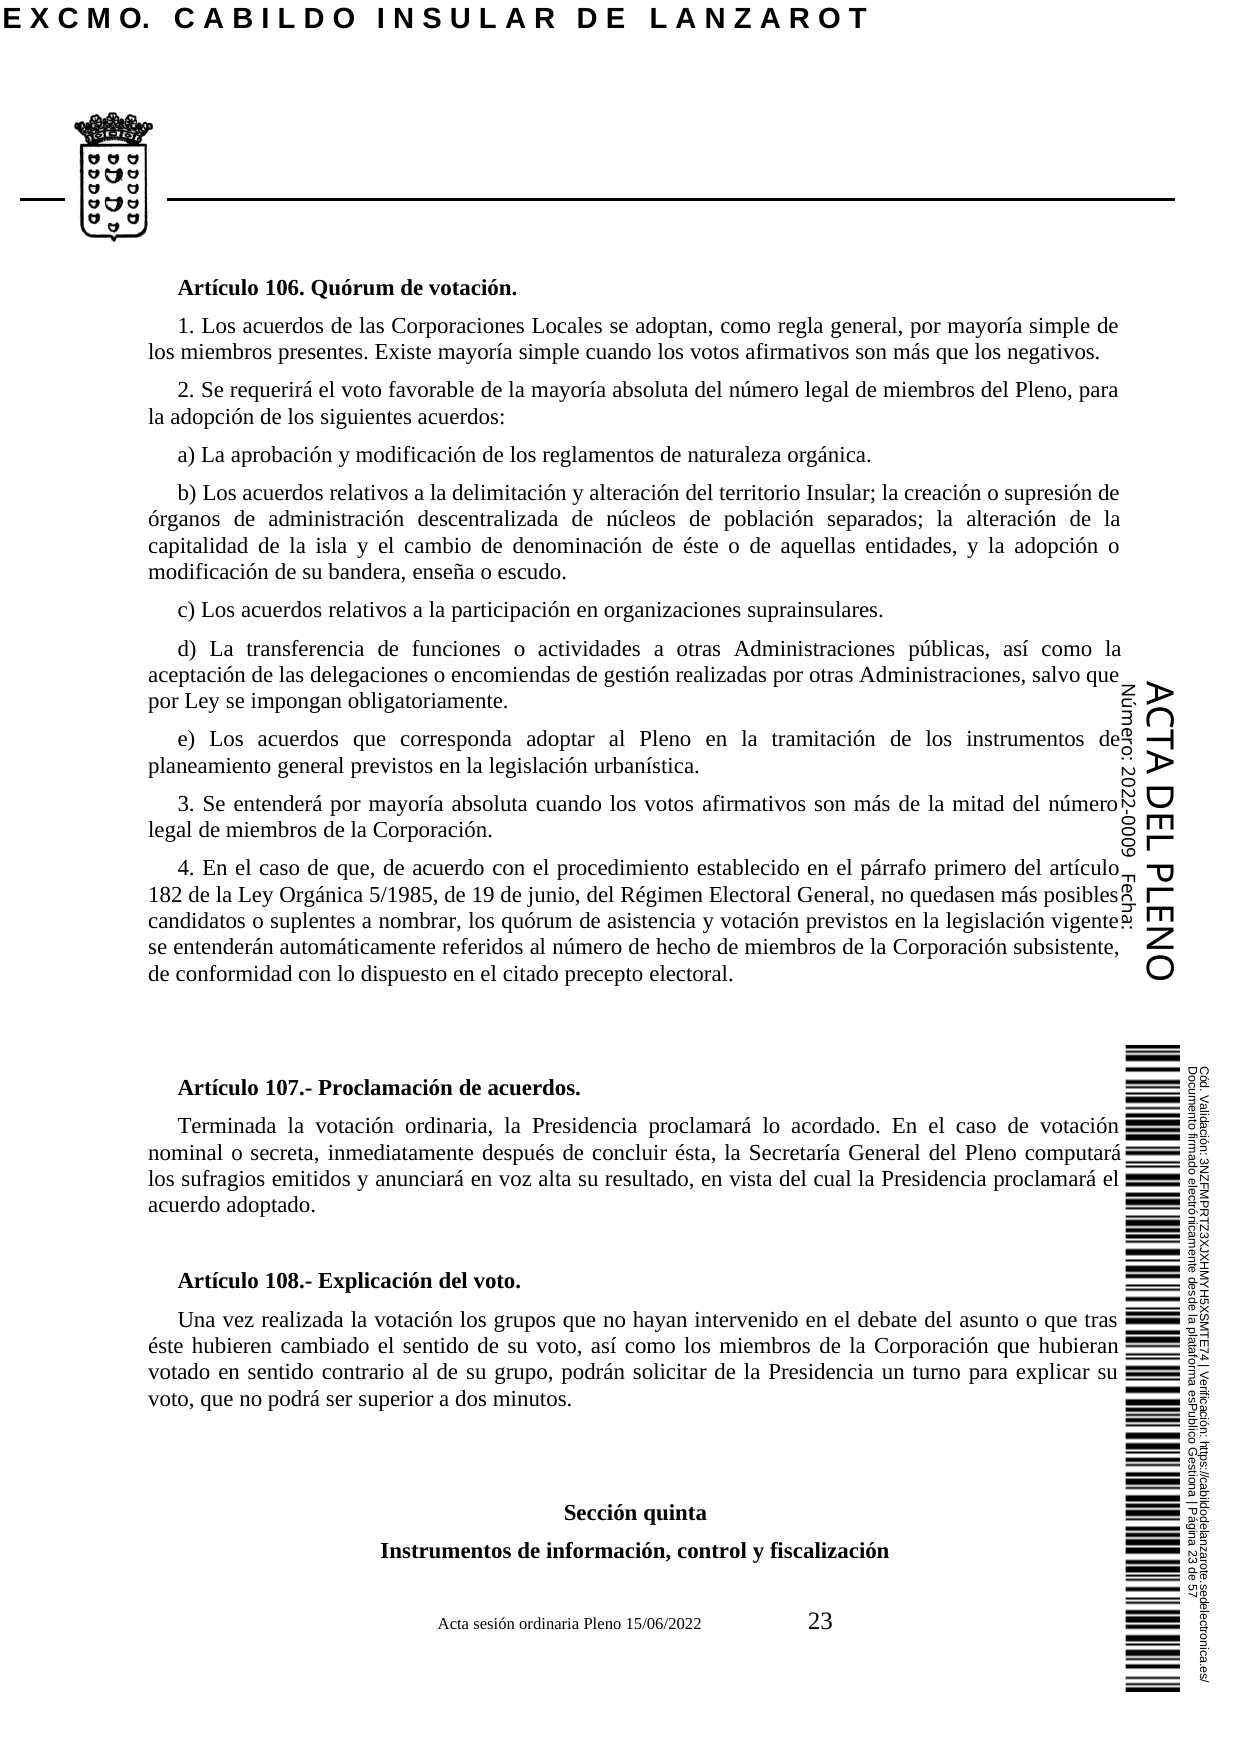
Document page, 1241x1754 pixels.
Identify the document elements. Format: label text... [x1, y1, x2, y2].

list Número: 2022-0009 Fecha: 05/08/2022 [1117, 683, 1140, 1027]
list Se entenderá por mayoría absoluta cuando los votos afirmativos son más de la mitad del número legal de miembros de la Corporación. [148, 790, 1120, 842]
subtitle [1211, 1499, 1230, 1526]
list La transferencia de funciones o actividades a otras Administraciones públicas, así como la aceptación de las delegaciones o encomiendas de gestión realizadas por otras Administraciones, salvo que por Ley se impongan obligatoriamente. [148, 634, 1121, 714]
list En el caso de que, de acuerdo con el procedimiento establecido en el párrafo primero del artículo 182 de la Ley Orgánica 5/1985, de 19 de junio, del Régimen Electoral General, no quedasen más posibles candidatos o suplentes a nombrar, los quórum de asistencia y votación previstos en la legislación vigente se entenderán automáticamente referidos al número de hecho de miembros de la Corporación subsistente, de conformidad con lo dispuesto en el citado precepto electoral. [148, 854, 1121, 986]
text Una vez realizada la votación los grupos que no hayan intervenido en el debate del asunto o que tras éste hubieren cambiado el sentido de su voto, así como los miembros de la Corporación que hubieran votado en sentido contrario al de su grupo, podrán solicitar de la Presidencia un turno para explicar su voto, que no podrá ser superior a dos minutos. [148, 1306, 1121, 1411]
text Instrumentos de información, control y fiscalización [40, 1537, 1125, 1564]
list ACTA DEL PLENO [1140, 681, 1183, 1027]
subtitle Sección quinta [40, 1499, 1125, 1526]
subtitle Artículo 106. Quórum de votación. [177, 274, 1230, 300]
subtitle Artículo 107.- Proclamación de acuerdos. [177, 1074, 1125, 1101]
subtitle Artículo 108.- Explicación del voto. [177, 1268, 1125, 1294]
list Los acuerdos de las Corporaciones Locales se adoptan, como regla general, por mayoría simple de los miembros presentes. Existe mayoría simple cuando los votos afirmativos son más que los negativos. [148, 312, 1120, 365]
picture [1125, 1045, 1180, 1692]
list Los acuerdos relativos a la participación en organizaciones suprainsulares. [177, 596, 1230, 623]
text Terminada la votación ordinaria, la Presidencia proclamará lo acordado. En el caso de votación nominal o secreta, inmediatamente después de concluir ésta, la Secretaría General del Pleno computará los sufragios emitidos y anunciará en voz alta su resultado, en vista del cual la Presidencia proclamará el acuerdo adoptado. [148, 1112, 1121, 1218]
text Acta sesión ordinaria Pleno 15/06/2022 23 [40, 1606, 1125, 1635]
list Se requerirá el voto favorable de la mayoría absoluta del número legal de miembros del Pleno, para la adopción de los siguientes acuerdos: [148, 377, 1120, 429]
picture [65, 96, 167, 251]
text Cód. Validación: 3NZFMPRTZ3XJXHMYH5XSMTE74 | Verificación: https://cabildodelanzarote.sedelectronica.es/ Documento firmado electrónicamente desde la plataforma esPublico Gestiona | Página 23 de 57 [1186, 1066, 1211, 1693]
list La aprobación y modificación de los reglamentos de naturaleza orgánica. [177, 441, 1230, 467]
list Los acuerdos que corresponda adoptar al Pleno en la tramitación de los instrumentos de planeamiento general previstos en la legislación urbanística. [148, 725, 1120, 778]
list Los acuerdos relativos a la delimitación y alteración del territorio Insular; la creación o supresión de órganos de administración descentralizada de núcleos de población separados; la alteración de la capitalidad de la isla y el cambio de denominación de éste o de aquellas entidades, y la adopción o modificación de su bandera, enseña o escudo. [148, 479, 1121, 584]
